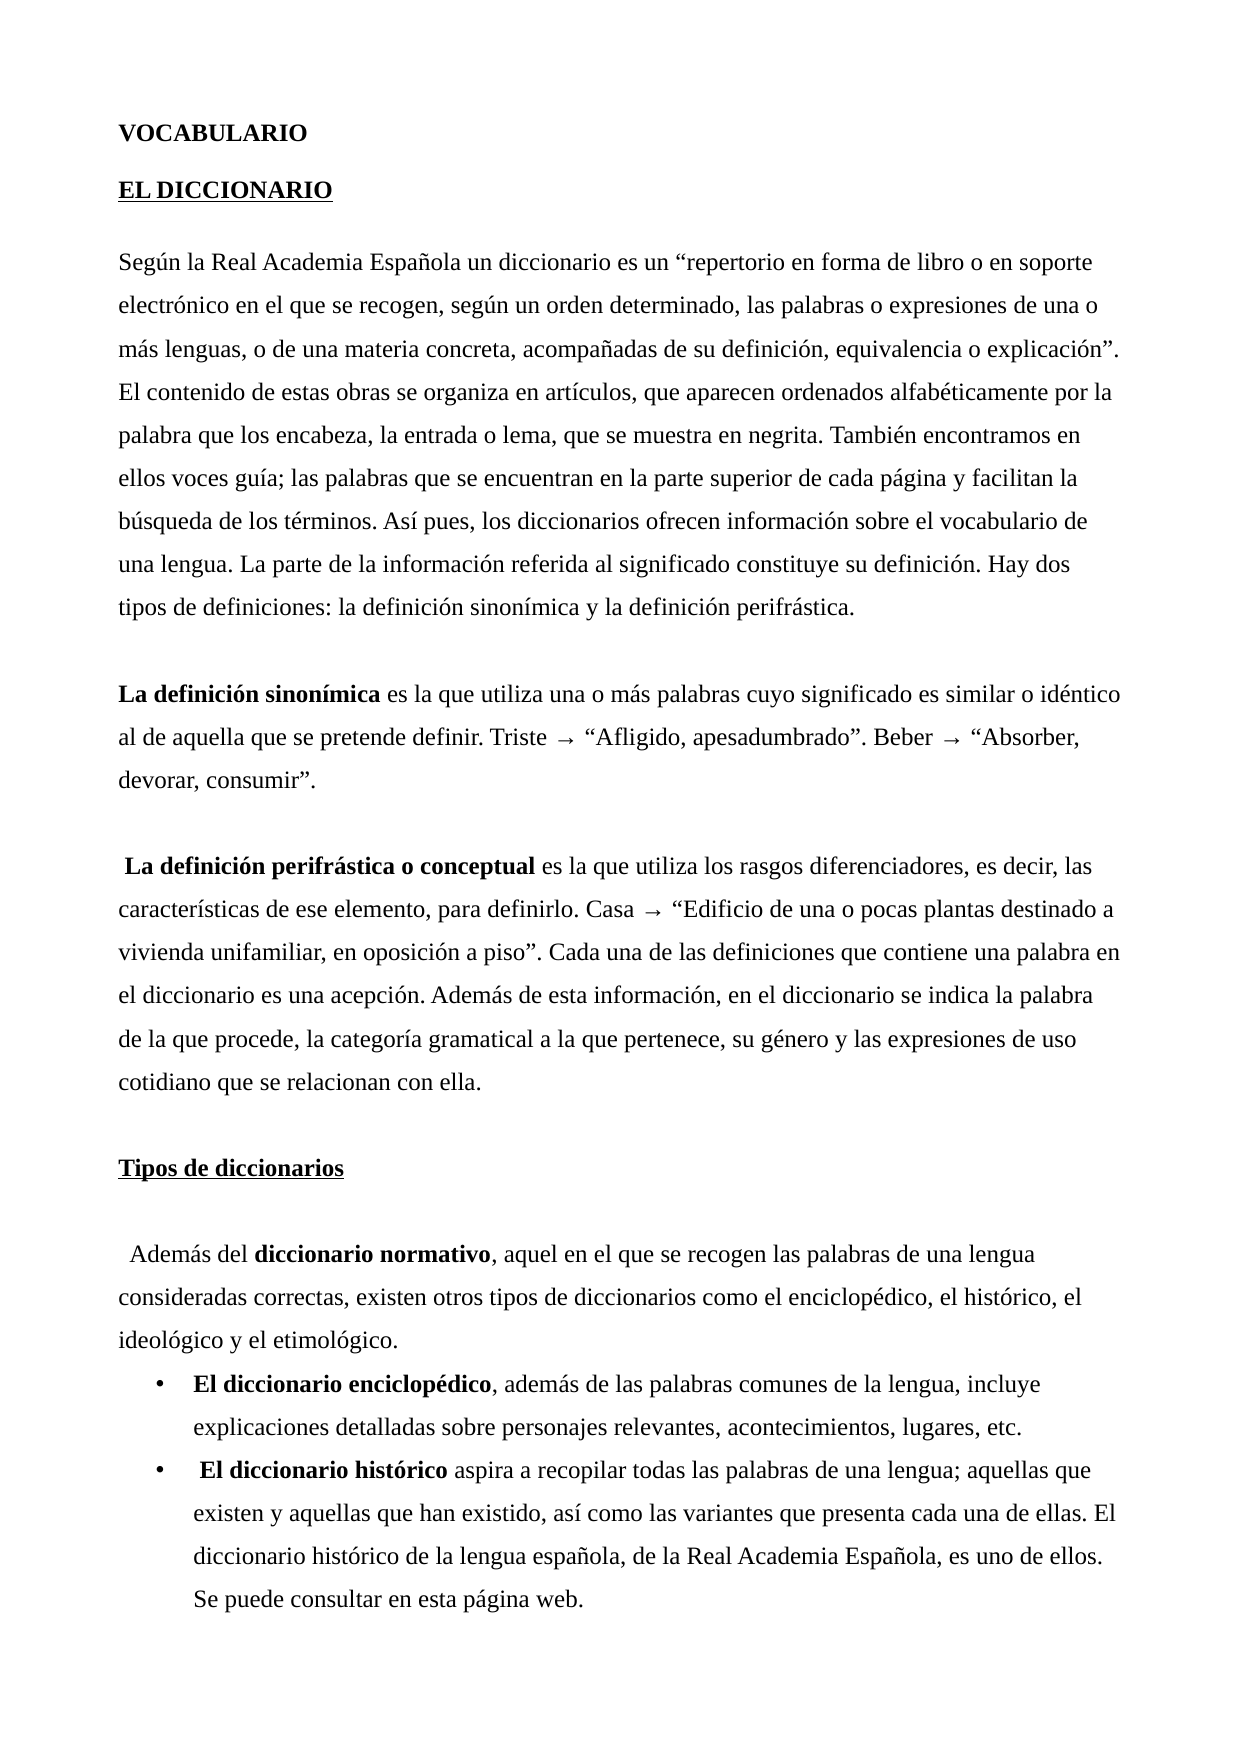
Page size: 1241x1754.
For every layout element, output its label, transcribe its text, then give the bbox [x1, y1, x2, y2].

text Según la Real Academia Española un diccionario es un “repertorio en forma de libro o en soporte electrónico en el que se recogen, según un orden determinado, las palabras o expresiones de una o más lenguas, o de una materia concreta, acompañadas de su definición, equivalencia o explicación”. El contenido de estas obras se organiza en artículos, que aparecen ordenados alfabéticamente por la palabra que los encabeza, la entrada o lema, que se muestra en negrita. También encontramos en ellos voces guía; las palabras que se encuentran en la parte superior de cada página y facilitan la búsqueda de los términos. Así pues, los diccionarios ofrecen información sobre el vocabulario de una lengua. La parte de la información referida al significado constituye su definición. Hay dos tipos de definiciones: la definición sinonímica y la definición perifrástica. [118, 247, 1122, 621]
text VOCABULARIO [118, 118, 1122, 147]
list El diccionario histórico aspira a recopilar todas las palabras de una lengua; aquellas que existen y aquellas que han existido, así como las variantes que presenta cada una de ellas. El diccionario histórico de la lengua española, de la Real Academia Española, es uno de ellos. Se puede consultar en esta página web. [156, 1455, 1122, 1613]
list El diccionario enciclopédico, además de las palabras comunes de la lengua, incluye explicaciones detalladas sobre personajes relevantes, acontecimientos, lugares, etc. [156, 1369, 1122, 1441]
text Tipos de diccionarios [118, 1153, 1122, 1182]
text La definición perifrástica o conceptual es la que utiliza los rasgos diferenciadores, es decir, las características de ese elemento, para definirlo. Casa → “Edificio de una o pocas plantas destinado a vivienda unifamiliar, en oposición a piso”. Cada una de las definiciones que contiene una palabra en el diccionario es una acepción. Además de esta información, en el diccionario se indica la palabra de la que procede, la categoría gramatical a la que pertenece, su género y las expresiones de uso cotidiano que se relacionan con ella. [118, 851, 1122, 1096]
text EL DICCIONARIO [118, 176, 1122, 204]
text La definición sinonímica es la que utiliza una o más palabras cuyo significado es similar o idéntico al de aquella que se pretende definir. Triste → “Afligido, apesadumbrado”. Beber → “Absorber, devorar, consumir”. [118, 679, 1122, 794]
text Además del diccionario normativo, aquel en el que se recogen las palabras de una lengua consideradas correctas, existen otros tipos de diccionarios como el enciclopédico, el histórico, el ideológico y el etimológico. [118, 1239, 1122, 1354]
